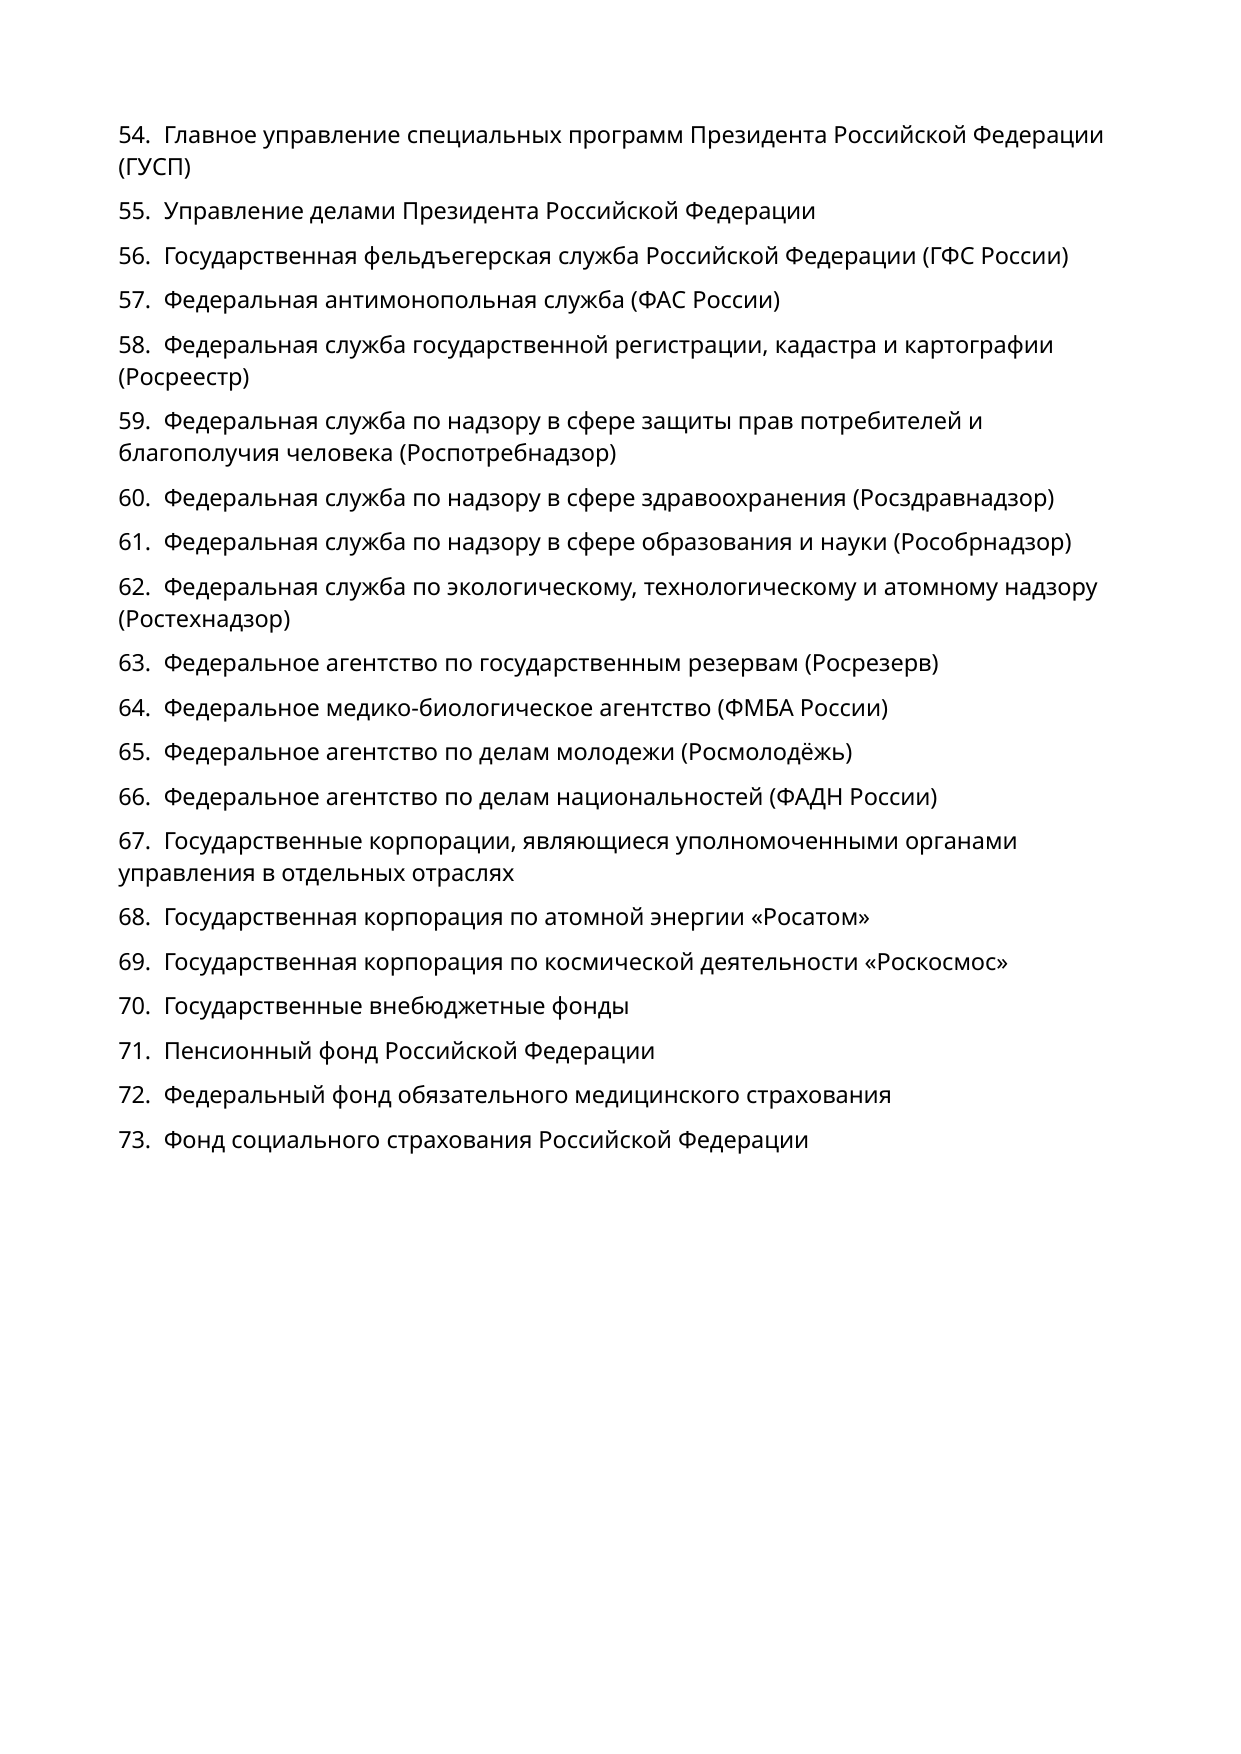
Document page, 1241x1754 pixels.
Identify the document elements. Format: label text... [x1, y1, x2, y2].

text 63. Федеральное агентство по государственным резервам (Росрезерв) [118, 646, 1122, 678]
text 68. Государственная корпорация по атомной энергии «Росатом» [118, 901, 1122, 933]
text 73. Фонд социального страхования Российской Федерации [118, 1123, 1122, 1155]
text 69. Государственная корпорация по космической деятельности «Роскосмос» [118, 945, 1122, 977]
text 58. Федеральная служба государственной регистрации, кадастра и картографии (Росреестр) [118, 328, 1122, 392]
text 61. Федеральная служба по надзору в сфере образования и науки (Рособрнадзор) [118, 525, 1122, 557]
text 55. Управление делами Президента Российской Федерации [118, 194, 1122, 227]
text 59. Федеральная служба по надзору в сфере защиты прав потребителей и благополучия человека (Роспотребнадзор) [118, 404, 1122, 468]
text 66. Федеральное агентство по делам национальностей (ФАДН России) [118, 780, 1122, 812]
text 72. Федеральный фонд обязательного медицинского страхования [118, 1079, 1122, 1111]
text 71. Пенсионный фонд Российской Федерации [118, 1034, 1122, 1066]
text 67. Государственные корпорации, являющиеся уполномоченными органами управления в отдельных отраслях [118, 824, 1122, 888]
text 54. Главное управление специальных программ Президента Российской Федерации (ГУСП) [118, 118, 1122, 182]
text 56. Государственная фельдъегерская служба Российской Федерации (ГФС России) [118, 239, 1122, 271]
text 57. Федеральная антимонопольная служба (ФАС России) [118, 283, 1122, 316]
text 62. Федеральная служба по экологическому, технологическому и атомному надзору (Ростехнадзор) [118, 570, 1122, 634]
text 70. Государственные внебюджетные фонды [118, 990, 1122, 1022]
text 60. Федеральная служба по надзору в сфере здравоохранения (Росздравнадзор) [118, 481, 1122, 513]
text 65. Федеральное агентство по делам молодежи (Росмолодёжь) [118, 735, 1122, 767]
text 64. Федеральное медико-биологическое агентство (ФМБА России) [118, 691, 1122, 723]
